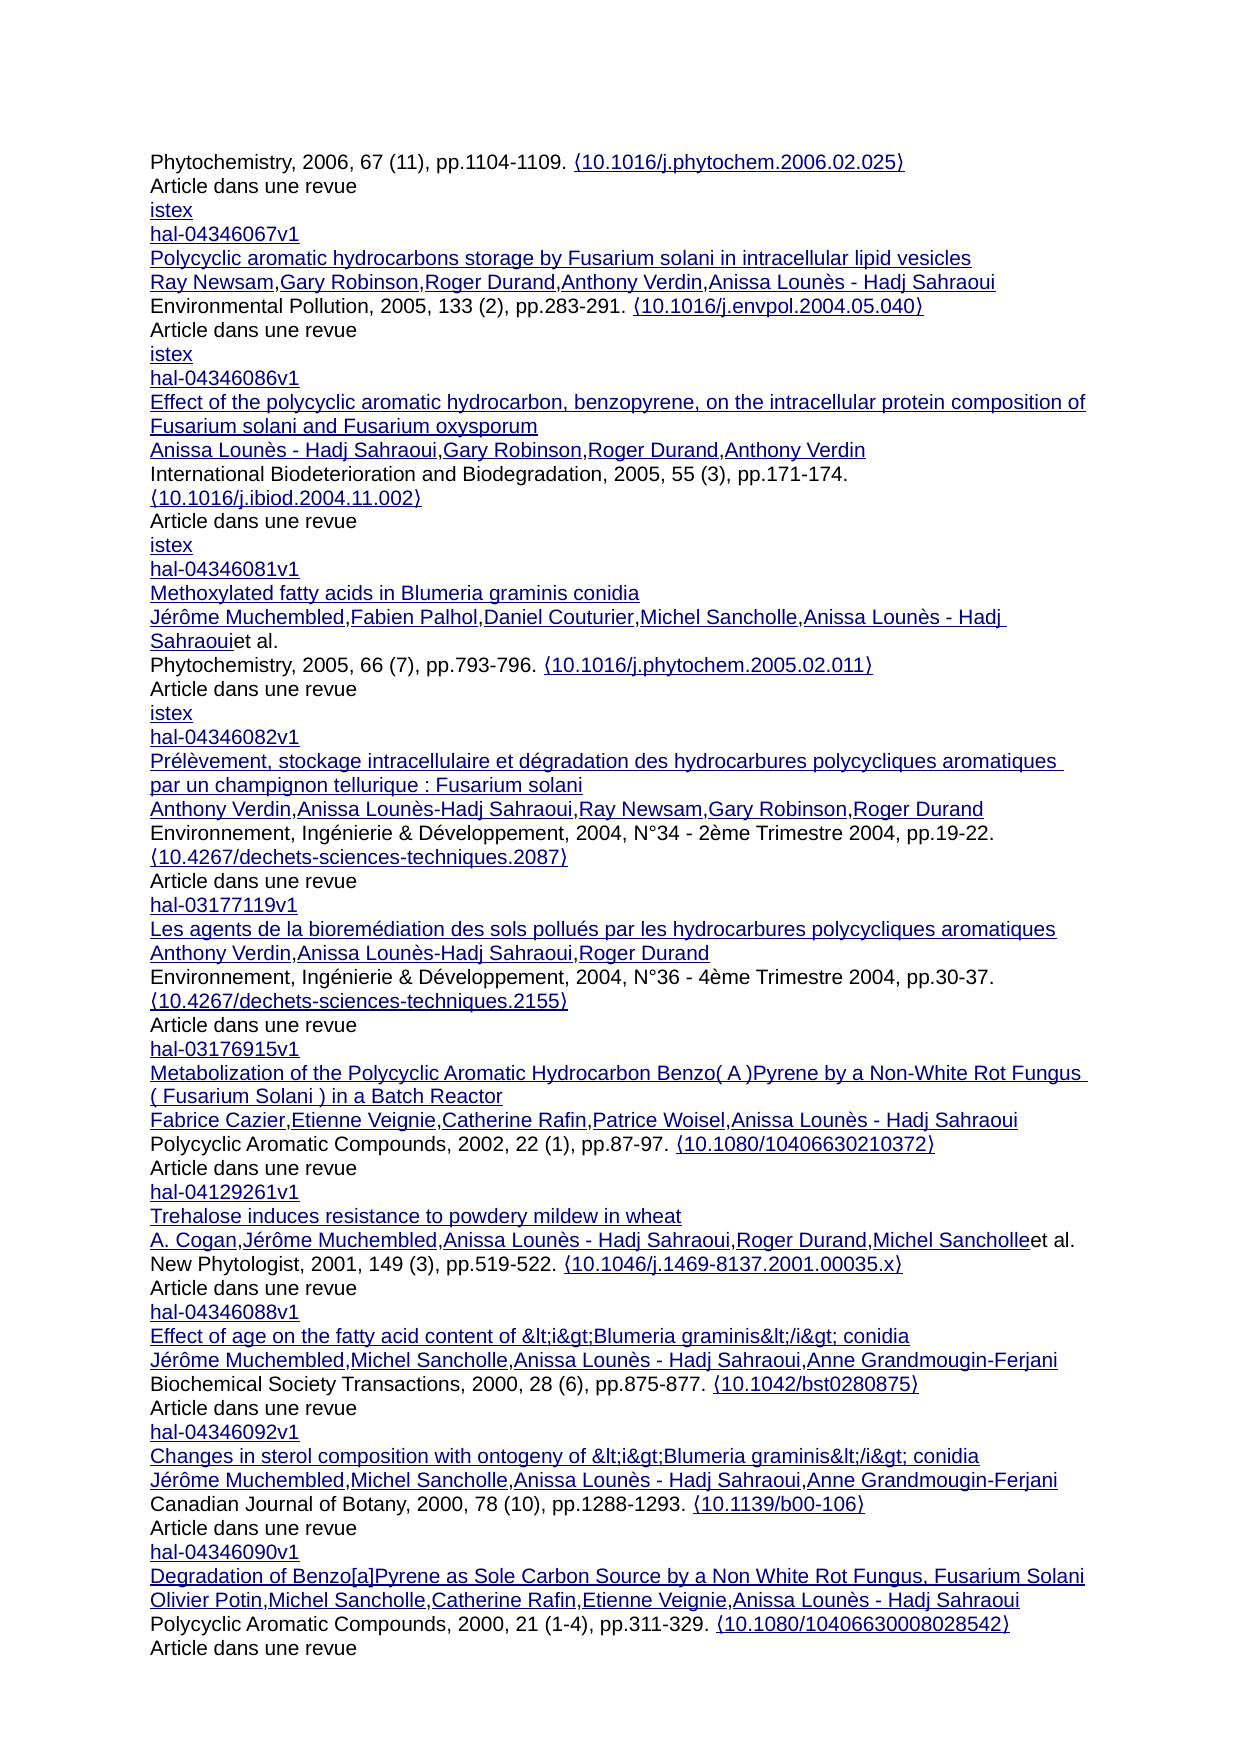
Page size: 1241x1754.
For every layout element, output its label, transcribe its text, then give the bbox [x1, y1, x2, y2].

table_cell Methoxylated fatty acids in Blumeria graminis conidia Jérôme Muchembled,Fabien Palhol,Daniel Couturier,Michel Sancholle,Anissa Lounès - Hadj Sahraouiet al. Phytochemistry, 2005, 66 (7), pp.793-796. ⟨10.1016/j.phytochem.2005.02.011⟩ Article dans une revue istex hal-04346082v1 [150, 581, 1090, 749]
table_cell Les agents de la bioremédiation des sols pollués par les hydrocarbures polycycliques aromatiques Anthony Verdin,Anissa Lounès-Hadj Sahraoui,Roger Durand Environnement, Ingénierie & Développement, 2004, N°36 - 4ème Trimestre 2004, pp.30-37. ⟨10.4267/dechets-sciences-techniques.2155⟩ Article dans une revue hal-03176915v1 [150, 917, 1090, 1060]
table_cell Effect of age on the fatty acid content of &lt;i&gt;Blumeria graminis&lt;/i&gt; conidia Jérôme Muchembled,Michel Sancholle,Anissa Lounès - Hadj Sahraoui,Anne Grandmougin-Ferjani Biochemical Society Transactions, 2000, 28 (6), pp.875-877. ⟨10.1042/bst0280875⟩ Article dans une revue hal-04346092v1 [150, 1324, 1090, 1444]
table_cell Phytochemistry, 2006, 67 (11), pp.1104-1109. ⟨10.1016/j.phytochem.2006.02.025⟩ Article dans une revue istex hal-04346067v1 [150, 150, 1090, 246]
table_cell Degradation of Benzo[a]Pyrene as Sole Carbon Source by a Non White Rot Fungus, Fusarium Solani Olivier Potin,Michel Sancholle,Catherine Rafin,Etienne Veignie,Anissa Lounès - Hadj Sahraoui Polycyclic Aromatic Compounds, 2000, 21 (1-4), pp.311-329. ⟨10.1080/10406630008028542⟩ Article dans une revue [150, 1564, 1090, 1659]
table_cell Polycyclic aromatic hydrocarbons storage by Fusarium solani in intracellular lipid vesicles Ray Newsam,Gary Robinson,Roger Durand,Anthony Verdin,Anissa Lounès - Hadj Sahraoui Environmental Pollution, 2005, 133 (2), pp.283-291. ⟨10.1016/j.envpol.2004.05.040⟩ Article dans une revue istex hal-04346086v1 [150, 246, 1090, 389]
table_cell Effect of the polycyclic aromatic hydrocarbon, benzopyrene, on the intracellular protein composition of Fusarium solani and Fusarium oxysporum Anissa Lounès - Hadj Sahraoui,Gary Robinson,Roger Durand,Anthony Verdin International Biodeterioration and Biodegradation, 2005, 55 (3), pp.171-174. ⟨10.1016/j.ibiod.2004.11.002⟩ Article dans une revue istex hal-04346081v1 [150, 390, 1090, 581]
table_cell Changes in sterol composition with ontogeny of &lt;i&gt;Blumeria graminis&lt;/i&gt; conidia Jérôme Muchembled,Michel Sancholle,Anissa Lounès - Hadj Sahraoui,Anne Grandmougin-Ferjani Canadian Journal of Botany, 2000, 78 (10), pp.1288-1293. ⟨10.1139/b00-106⟩ Article dans une revue hal-04346090v1 [150, 1444, 1090, 1563]
table_cell Prélèvement, stockage intracellulaire et dégradation des hydrocarbures polycycliques aromatiques par un champignon tellurique : Fusarium solani Anthony Verdin,Anissa Lounès-Hadj Sahraoui,Ray Newsam,Gary Robinson,Roger Durand Environnement, Ingénierie & Développement, 2004, N°34 - 2ème Trimestre 2004, pp.19-22. ⟨10.4267/dechets-sciences-techniques.2087⟩ Article dans une revue hal-03177119v1 [150, 749, 1090, 917]
table_cell Metabolization of the Polycyclic Aromatic Hydrocarbon Benzo( A )Pyrene by a Non-White Rot Fungus ( Fusarium Solani ) in a Batch Reactor Fabrice Cazier,Etienne Veignie,Catherine Rafin,Patrice Woisel,Anissa Lounès - Hadj Sahraoui Polycyclic Aromatic Compounds, 2002, 22 (1), pp.87-97. ⟨10.1080/10406630210372⟩ Article dans une revue hal-04129261v1 [150, 1060, 1090, 1204]
table_cell Trehalose induces resistance to powdery mildew in wheat A. Cogan,Jérôme Muchembled,Anissa Lounès - Hadj Sahraoui,Roger Durand,Michel Sancholleet al. New Phytologist, 2001, 149 (3), pp.519-522. ⟨10.1046/j.1469-8137.2001.00035.x⟩ Article dans une revue hal-04346088v1 [150, 1204, 1090, 1324]
